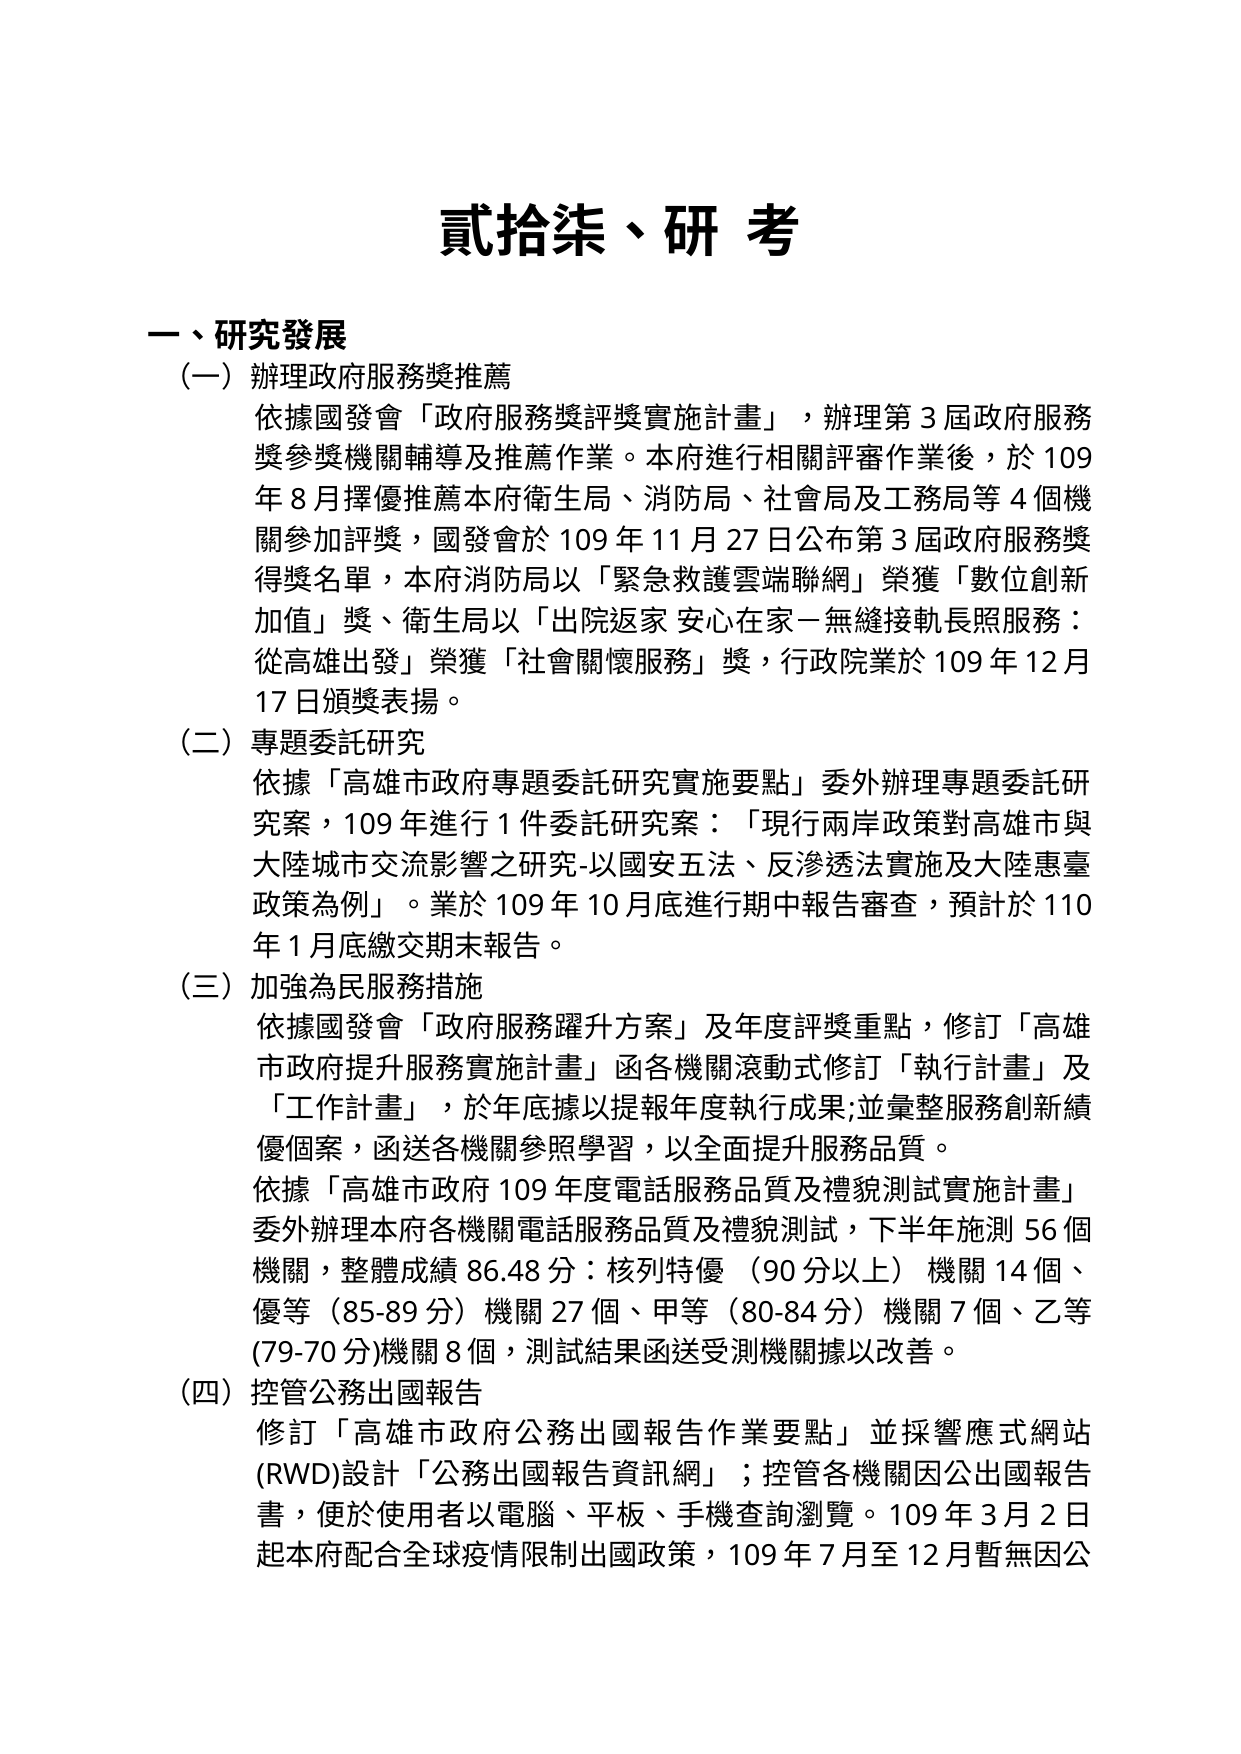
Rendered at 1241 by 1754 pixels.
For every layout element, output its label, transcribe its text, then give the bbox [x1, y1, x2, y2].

text （四）控管公務出國報告 [162, 1371, 1092, 1411]
text 依據「高雄市政府109年度電話服務品質及禮貌測試實施計畫」委外辦理本府各機關電話服務品質及禮貌測試，下半年施測56個機關，整體成績86.48分：核列特優 （90分以上） 機關14個、優等（85-89分）機關27個、甲等（80-84分）機關7個、乙等(79-70分)機關8個，測試結果函送受測機關據以改善。 [252, 1168, 1092, 1371]
text 修訂「高雄市政府公務出國報告作業要點」並採響應式網站(RWD)設計「公務出國報告資訊網」；控管各機關因公出國報告書，便於使用者以電腦、平板、手機查詢瀏覽。109年3月2日起本府配合全球疫情限制出國政策，109年7月至12月暫無因公 [256, 1411, 1092, 1574]
text 一、研究發展 [148, 314, 1092, 355]
text （二）專題委託研究 [162, 721, 1092, 761]
text 貳拾柒、研 考 [148, 164, 1092, 277]
text （三）加強為民服務措施 [162, 964, 1092, 1005]
text （一）辦理政府服務奬推薦 [162, 355, 1092, 396]
text 依據「高雄市政府專題委託研究實施要點」委外辦理專題委託研究案，109年進行1件委託研究案：「現行兩岸政策對高雄市與大陸城市交流影響之研究-以國安五法、反滲透法實施及大陸惠臺政策為例」。業於109年10月底進行期中報告審查，預計於110年1月底繳交期末報告。 [252, 761, 1092, 964]
text 依據國發會「政府服務獎評獎實施計畫」，辦理第3屆政府服務獎參獎機關輔導及推薦作業。本府進行相關評審作業後，於109年8月擇優推薦本府衛生局、消防局、社會局及工務局等4個機關參加評獎，國發會於109年11月27日公布第3屆政府服務獎得獎名單，本府消防局以「緊急救護雲端聯網」榮獲「數位創新加值」獎、衛生局以「出院返家 安心在家－無縫接軌長照服務：從高雄出發」榮獲「社會關懷服務」獎，行政院業於109年12月17日頒獎表揚。 [254, 396, 1092, 721]
text 依據國發會「政府服務躍升方案」及年度評獎重點，修訂「高雄市政府提升服務實施計畫」函各機關滾動式修訂「執行計畫」及「工作計畫」，於年底據以提報年度執行成果;並彙整服務創新績優個案，函送各機關參照學習，以全面提升服務品質。 [256, 1005, 1092, 1168]
